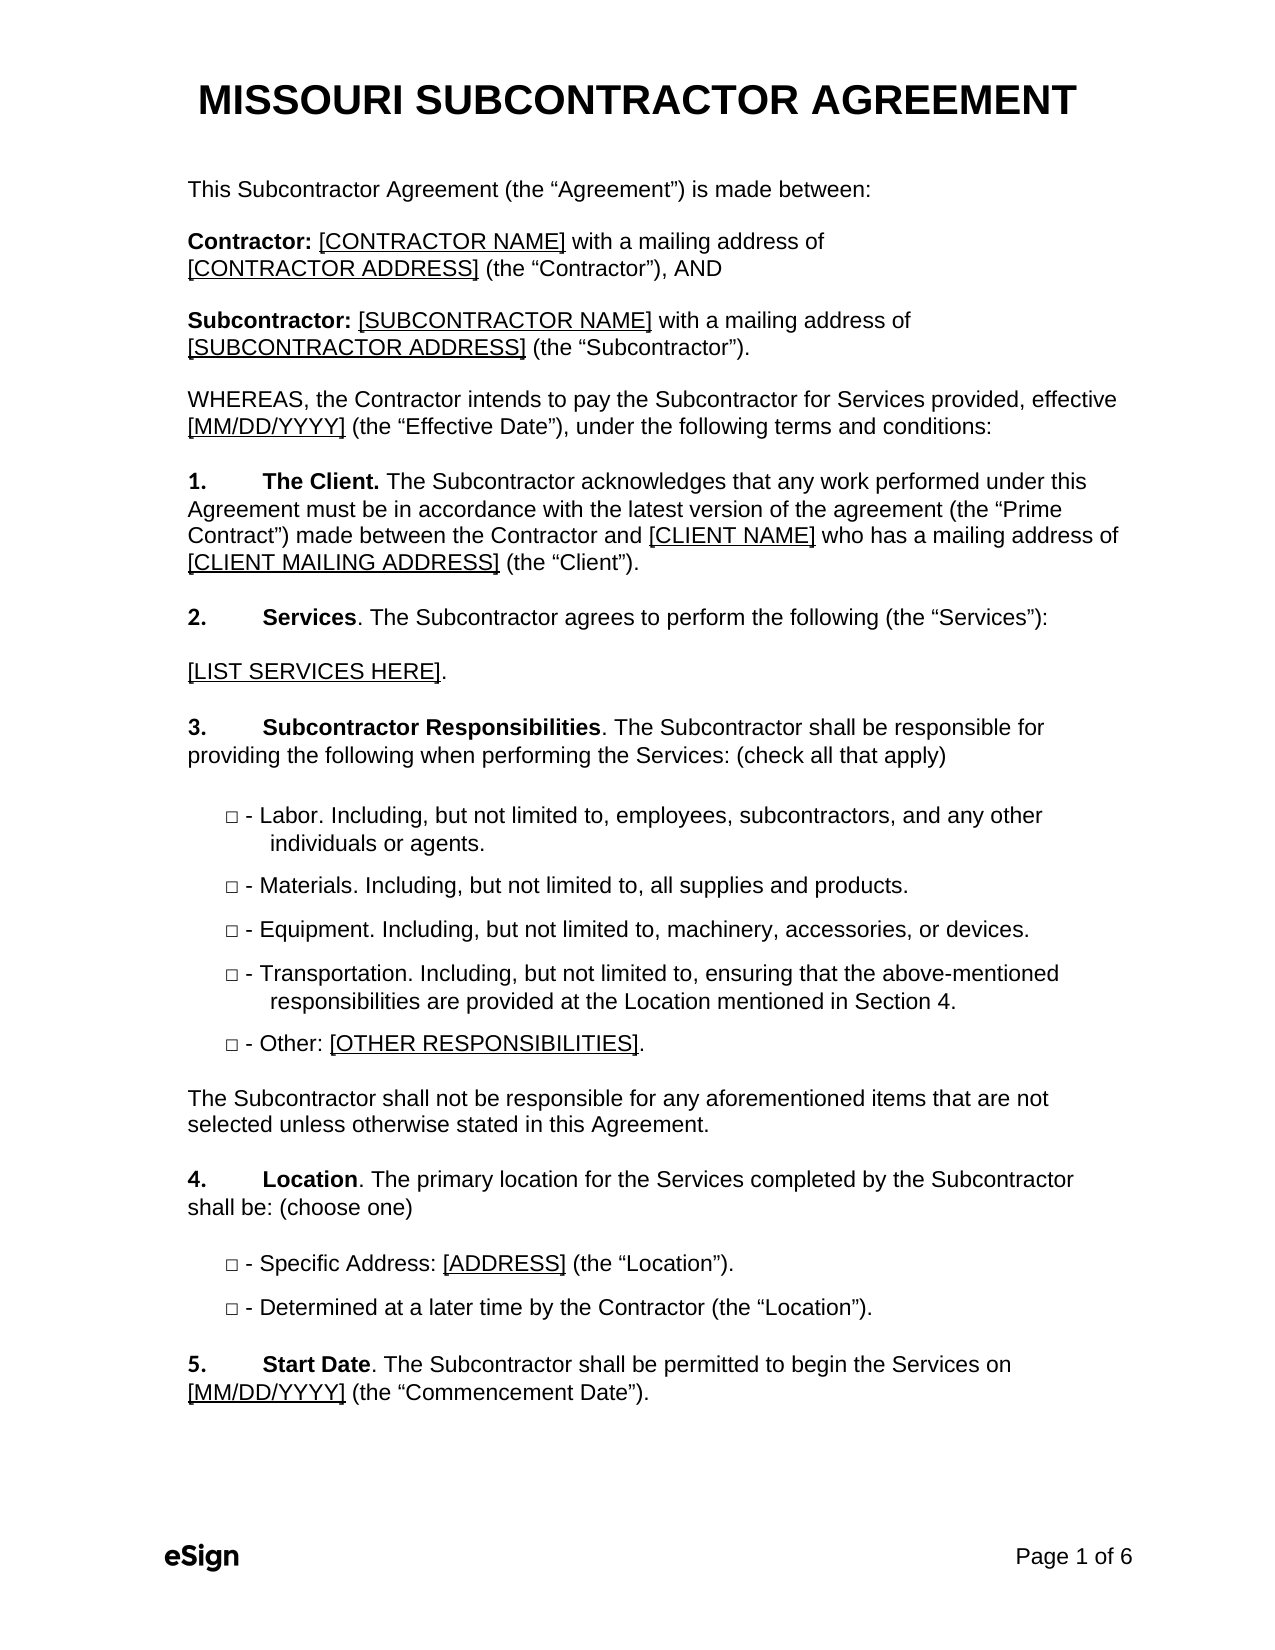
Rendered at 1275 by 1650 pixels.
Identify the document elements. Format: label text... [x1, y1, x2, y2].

list [MM/DD/YYYY] (the “Commencement Date”). [187, 1379, 1125, 1405]
list [SUBCONTRACTOR ADDRESS] (the “Subcontractor”). [187, 334, 1125, 360]
list This Subcontractor Agreement (the “Agreement”) is made between: [187, 176, 1125, 202]
text ☐ - Materials. Including, but not limited to, all supplies and products. [225, 869, 1125, 901]
text ☐ - Equipment. Including, but not limited to, machinery, accessories, or devices. [225, 913, 1125, 944]
text ☐ - Transportation. Including, but not limited to, ensuring that the above-mentioned [225, 957, 1125, 988]
list [CONTRACTOR ADDRESS] (the “Contractor”), AND [187, 255, 1125, 281]
text ☐ - Labor. Including, but not limited to, employees, subcontractors, and any other [225, 799, 1125, 830]
text responsibilities are provided at the Location mentioned in Section 4. [270, 988, 1125, 1014]
list Contractor: [CONTRACTOR NAME] with a mailing address of [187, 228, 1125, 255]
text ☐ - Determined at a later time by the Contractor (the “Location”). [225, 1291, 1125, 1322]
text ☐ - Other: [OTHER RESPONSIBILITIES]. [225, 1027, 1125, 1058]
text individuals or agents. [270, 830, 1125, 857]
list Services. The Subcontractor agrees to perform the following (the “Services”): [187, 601, 1125, 632]
text ☐ - Specific Address: [ADDRESS] (the “Location”). [225, 1247, 1125, 1278]
list Subcontractor: [SUBCONTRACTOR NAME] with a mailing address of [187, 307, 1125, 334]
list WHEREAS, the Contractor intends to pay the Subcontractor for Services provided, effective [MM/DD/YYYY] (the “Effective Date”), under the following terms and conditions: [187, 386, 1125, 439]
list Location. The primary location for the Services completed by the Subcontractor shall be: (choose one) [187, 1163, 1125, 1220]
list [LIST SERVICES HERE]. [187, 658, 1125, 685]
list Subcontractor Responsibilities. The Subcontractor shall be responsible for providing the following when performing the Services: (check all that apply) [187, 711, 1125, 768]
list Start Date. The Subcontractor shall be permitted to begin the Services on [187, 1348, 1125, 1379]
list The Client. The Subcontractor acknowledges that any work performed under this Agreement must be in accordance with the latest version of the agreement (the “Prime Contract”) made between the Contractor and [CLIENT NAME] who has a mailing address of [CLIENT MAILING ADDRESS] (the “Client”). [187, 466, 1125, 575]
text The Subcontractor shall not be responsible for any aforementioned items that are not selected unless otherwise stated in this Agreement. [187, 1084, 1125, 1137]
text MISSOURI SUBCONTRACTOR AGREEMENT [150, 75, 1125, 123]
